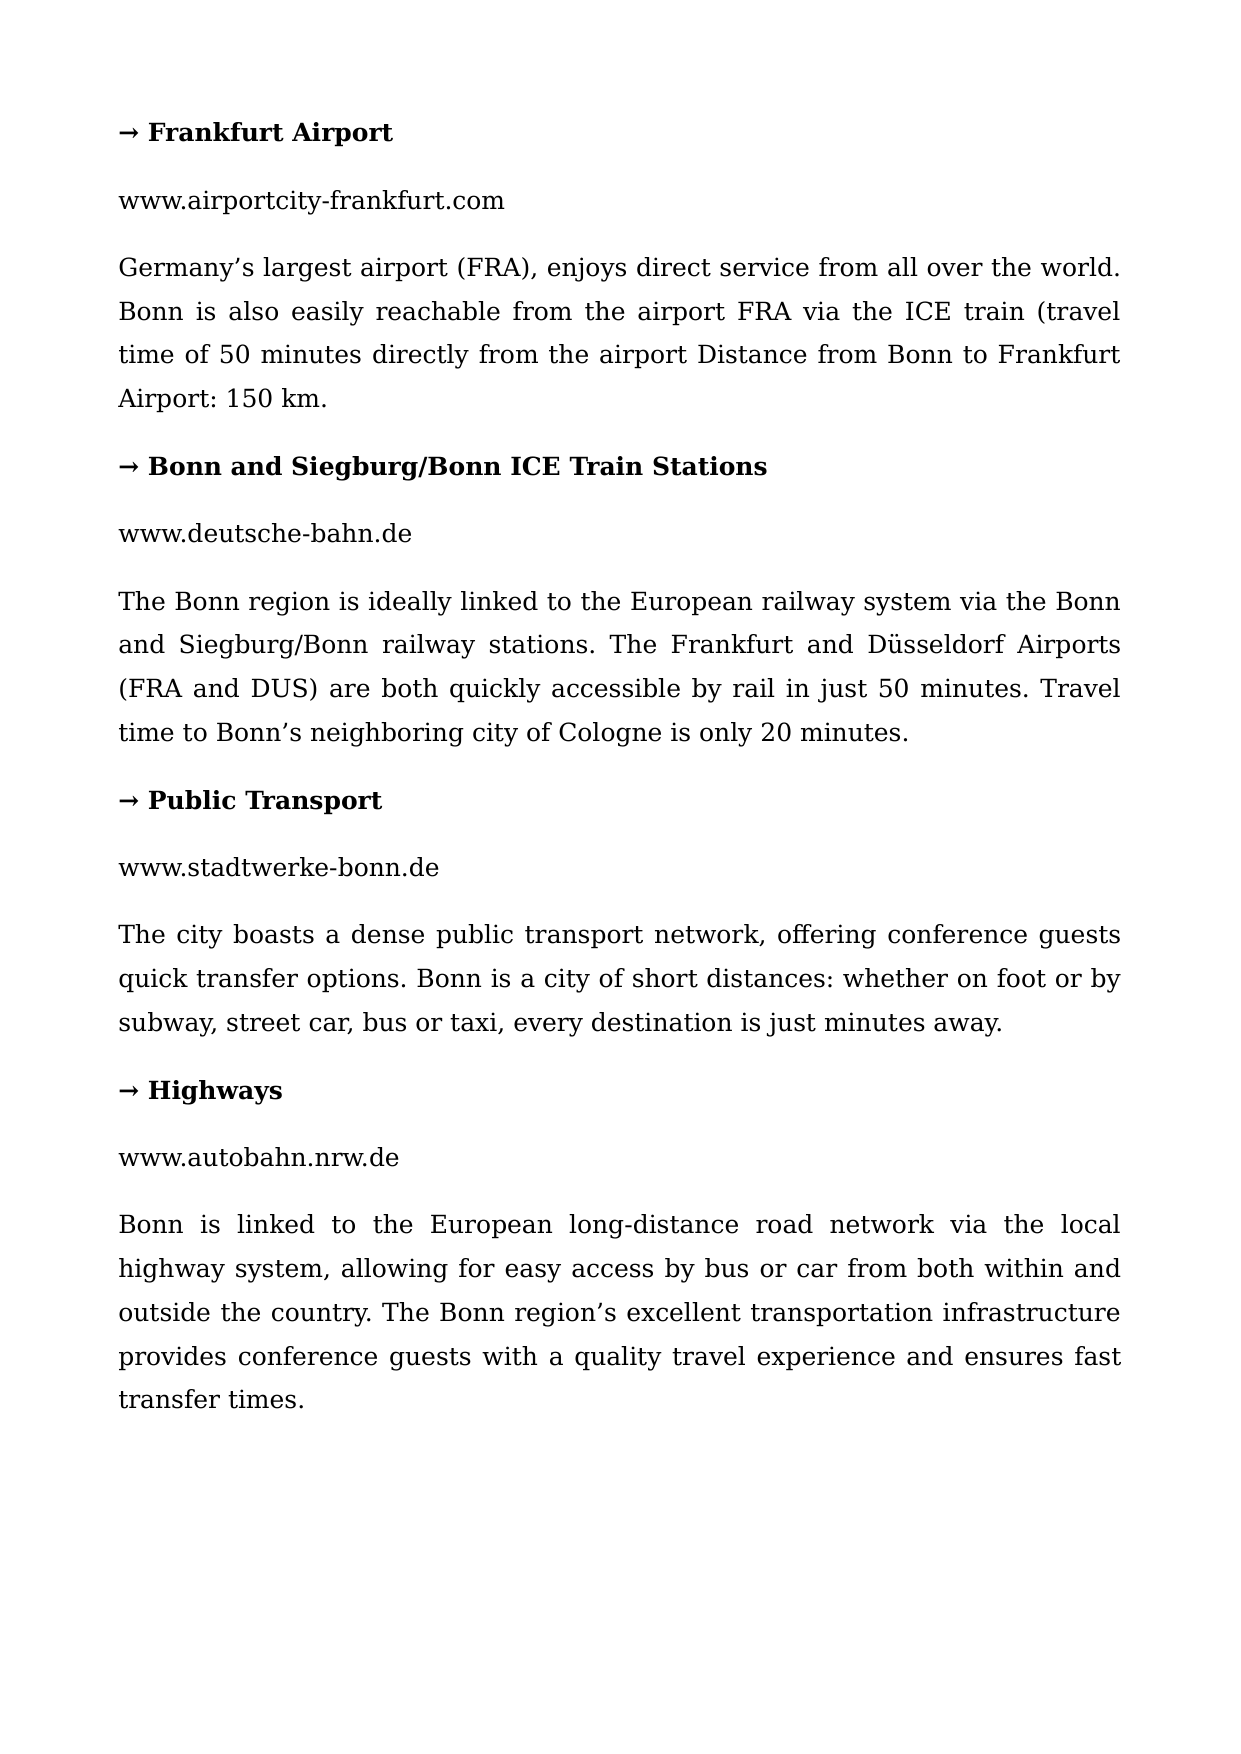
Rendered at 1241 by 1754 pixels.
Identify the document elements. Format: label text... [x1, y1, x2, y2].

text www.airportcity-frankfurt.com [118, 186, 1122, 215]
text → Highways [118, 1076, 1122, 1105]
text → Bonn and Siegburg/Bonn ICE Train Stations [118, 452, 1122, 481]
text The Bonn region is ideally linked to the European railway system via the Bonn and Siegburg/Bonn railway stations. The Frankfurt and Düsseldorf Airports (FRA and DUS) are both quickly accessible by rail in just 50 minutes. Travel time to Bonn’s neighboring city of Cologne is only 20 minutes. [118, 587, 1122, 747]
text → Frankfurt Airport [118, 118, 1122, 147]
text www.deutsche-bahn.de [118, 519, 1122, 549]
text www.stadtwerke-bonn.de [118, 853, 1122, 882]
text Bonn is linked to the European long-distance road network via the local highway system, allowing for easy access by bus or car from both within and outside the country. The Bonn region’s excellent transportation infrastructure provides conference guests with a quality travel experience and ensures fast transfer times. [118, 1211, 1122, 1415]
text The city boasts a dense public transport network, offering conference guests quick transfer options. Bonn is a city of short distances: whether on foot or by subway, street car, bus or taxi, every destination is just minutes away. [118, 921, 1122, 1037]
text www.autobahn.nrw.de [118, 1143, 1122, 1172]
text Germany’s largest airport (FRA), enjoys direct service from all over the world. Bonn is also easily reachable from the airport FRA via the ICE train (travel time of 50 minutes directly from the airport Distance from Bonn to Frankfurt Airport: 150 km. [118, 253, 1122, 414]
text → Public Transport [118, 786, 1122, 815]
